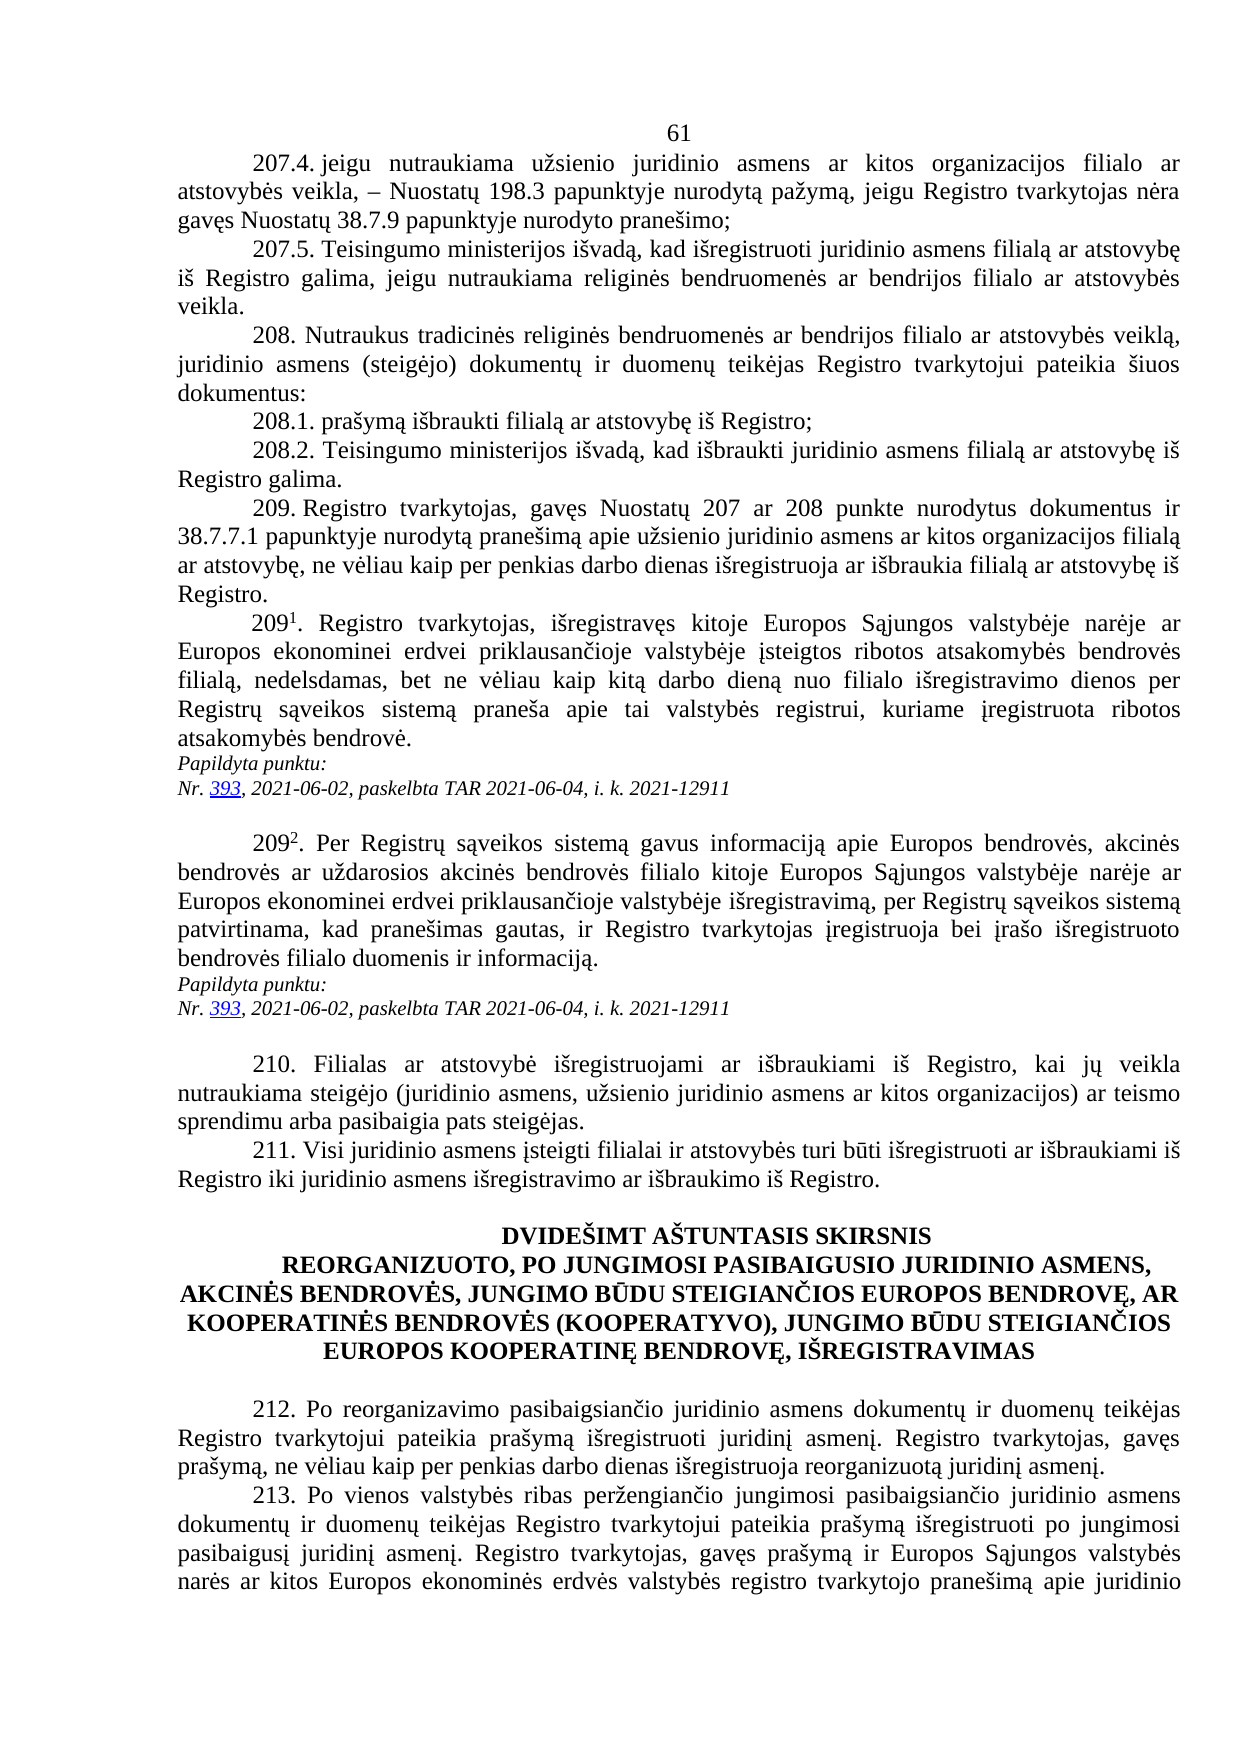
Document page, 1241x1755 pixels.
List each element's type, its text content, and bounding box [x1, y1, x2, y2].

text 207.5. Teisingumo ministerijos išvadą, kad išregistruoti juridinio asmens filialą ar atstovybę iš Registro galima, jeigu nutraukiama religinės bendruomenės ar bendrijos filialo ar atstovybės veikla. [177, 234, 1181, 320]
text 209. Registro tvarkytojas, gavęs Nuostatų 207 ar 208 punkte nurodytus dokumentus ir 38.7.7.1 papunktyje nurodytą pranešimą apie užsienio juridinio asmens ar kitos organizacijos filialą ar atstovybę, ne vėliau kaip per penkias darbo dienas išregistruoja ar išbraukia filialą ar atstovybę iš Registro. [177, 493, 1181, 608]
text Nr. 393, 2021-06-02, paskelbta TAR 2021-06-04, i. k. 2021-12911 [177, 996, 1181, 1020]
text Papildyta punktu: [177, 972, 1181, 996]
text 213. Po vienos valstybės ribas peržengiančio jungimosi pasibaigsiančio juridinio asmens dokumentų ir duomenų teikėjas Registro tvarkytojui pateikia prašymą išregistruoti po jungimosi pasibaigusį juridinį asmenį. Registro tvarkytojas, gavęs prašymą ir Europos Sąjungos valstybės narės ar kitos Europos ekonominės erdvės valstybės registro tvarkytojo pranešimą apie juridinio [177, 1480, 1181, 1595]
text 208.1. prašymą išbraukti filialą ar atstovybę iš Registro; [177, 406, 1181, 435]
text 208. Nutraukus tradicinės religinės bendruomenės ar bendrijos filialo ar atstovybės veiklą, juridinio asmens (steigėjo) dokumentų ir duomenų teikėjas Registro tvarkytojui pateikia šiuos dokumentus: [177, 320, 1181, 406]
text REORGANIZUOTO, PO JUNGIMOSI PASIBAIGUSIO JURIDINIO ASMENS, AKCINĖS BENDROVĖS, JUNGIMO BŪDU STEIGIANČIOS EUROPOS BENDROVĘ, AR KOOPERATINĖS BENDROVĖS (KOOPERATYVO), JUNGIMO BŪDU STEIGIANČIOS EUROPOS KOOPERATINĘ BENDROVĘ, IŠREGISTRAVIMAS [177, 1250, 1181, 1365]
text Papildyta punktu: [177, 751, 1181, 775]
text 207.4. jeigu nutraukiama užsienio juridinio asmens ar kitos organizacijos filialo ar atstovybės veikla, – Nuostatų 198.3 papunktyje nurodytą pažymą, jeigu Registro tvarkytojas nėra gavęs Nuostatų 38.7.9 papunktyje nurodyto pranešimo; [177, 148, 1181, 234]
text 208.2. Teisingumo ministerijos išvadą, kad išbraukti juridinio asmens filialą ar atstovybę iš Registro galima. [177, 435, 1181, 493]
text 212. Po reorganizavimo pasibaigsiančio juridinio asmens dokumentų ir duomenų teikėjas Registro tvarkytojui pateikia prašymą išregistruoti juridinį asmenį. Registro tvarkytojas, gavęs prašymą, ne vėliau kaip per penkias darbo dienas išregistruoja reorganizuotą juridinį asmenį. [177, 1394, 1181, 1480]
text DVIDEŠIMT AŠTUNTASIS SKIRSNIS [177, 1221, 1181, 1250]
text 210. Filialas ar atstovybė išregistruojami ar išbraukiami iš Registro, kai jų veikla nutraukiama steigėjo (juridinio asmens, užsienio juridinio asmens ar kitos organizacijos) ar teismo sprendimu arba pasibaigia pats steigėjas. [177, 1049, 1181, 1135]
text 2092. Per Registrų sąveikos sistemą gavus informaciją apie Europos bendrovės, akcinės bendrovės ar uždarosios akcinės bendrovės filialo kitoje Europos Sąjungos valstybėje narėje ar Europos ekonominei erdvei priklausančioje valstybėje išregistravimą, per Registrų sąveikos sistemą patvirtinama, kad pranešimas gautas, ir Registro tvarkytojas įregistruoja bei įrašo išregistruoto bendrovės filialo duomenis ir informaciją. [177, 828, 1181, 972]
text Nr. 393, 2021-06-02, paskelbta TAR 2021-06-04, i. k. 2021-12911 [177, 775, 1181, 799]
text 211. Visi juridinio asmens įsteigti filialai ir atstovybės turi būti išregistruoti ar išbraukiami iš Registro iki juridinio asmens išregistravimo ar išbraukimo iš Registro. [177, 1135, 1181, 1193]
text 2091. Registro tvarkytojas, išregistravęs kitoje Europos Sąjungos valstybėje narėje ar Europos ekonominei erdvei priklausančioje valstybėje įsteigtos ribotos atsakomybės bendrovės filialą, nedelsdamas, bet ne vėliau kaip kitą darbo dieną nuo filialo išregistravimo dienos per Registrų sąveikos sistemą praneša apie tai valstybės registrui, kuriame įregistruota ribotos atsakomybės bendrovė. [177, 608, 1181, 751]
